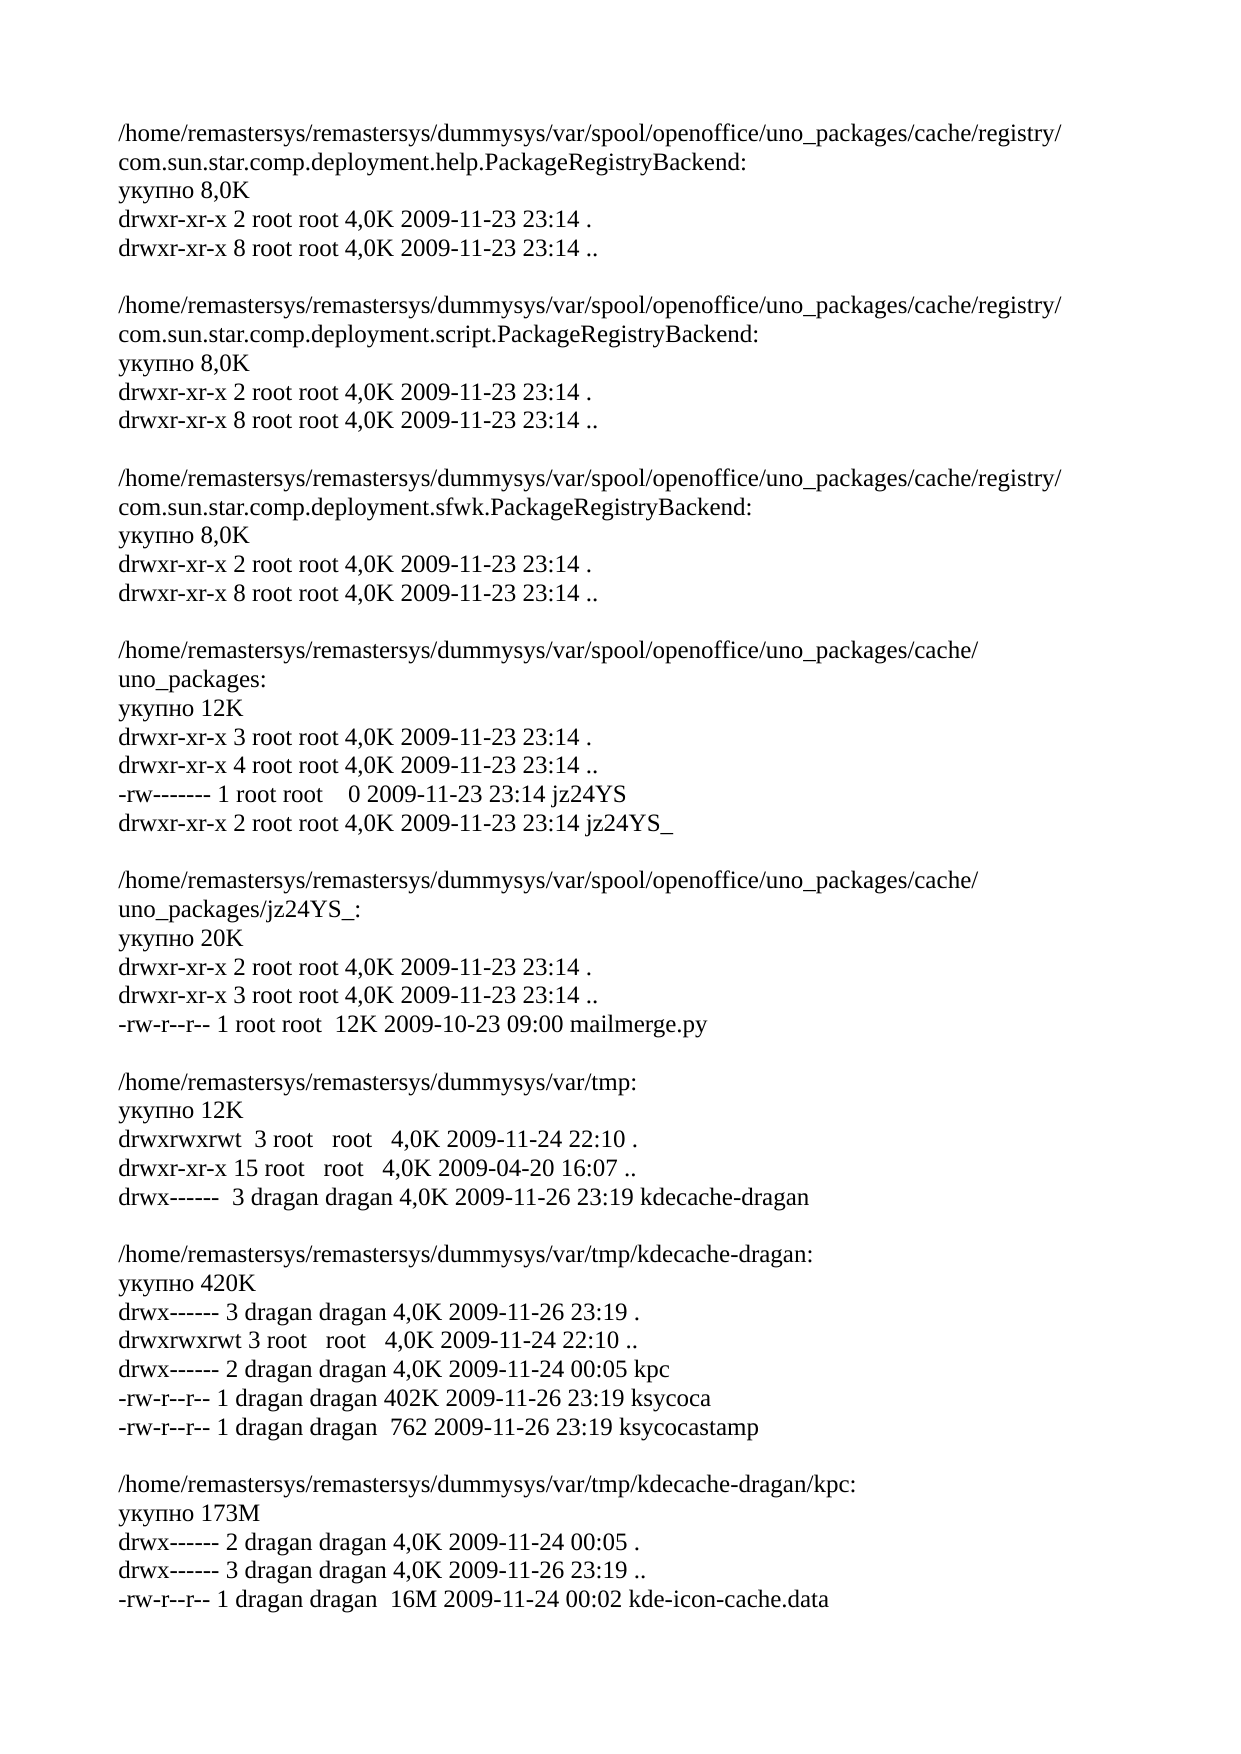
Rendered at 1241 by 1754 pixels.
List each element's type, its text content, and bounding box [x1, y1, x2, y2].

text укупно 420K [118, 1268, 1122, 1297]
text укупно 12K [118, 693, 1122, 722]
text drwxr-xr-x 2 root root 4,0K 2009-11-23 23:14 . [118, 952, 1122, 981]
text /home/remastersys/remastersys/dummysys/var/tmp: [118, 1067, 1122, 1096]
text drwx------ 3 dragan dragan 4,0K 2009-11-26 23:19 kdecache-dragan [118, 1182, 1122, 1211]
text drwxr-xr-x 8 root root 4,0K 2009-11-23 23:14 .. [118, 578, 1122, 607]
text /home/remastersys/remastersys/dummysys/var/spool/openoffice/uno_packages/cache/registry/com.sun.star.comp.deployment.help.PackageRegistryBackend: [118, 118, 1122, 176]
text drwx------ 2 dragan dragan 4,0K 2009-11-24 00:05 kpc [118, 1354, 1122, 1383]
text укупно 12K [118, 1096, 1122, 1124]
text drwxr-xr-x 2 root root 4,0K 2009-11-23 23:14 jz24YS_ [118, 808, 1122, 837]
text укупно 8,0K [118, 348, 1122, 377]
text drwxr-xr-x 3 root root 4,0K 2009-11-23 23:14 . [118, 722, 1122, 751]
text drwxr-xr-x 3 root root 4,0K 2009-11-23 23:14 .. [118, 981, 1122, 1009]
text укупно 8,0K [118, 521, 1122, 549]
text drwxrwxrwt 3 root root 4,0K 2009-11-24 22:10 .. [118, 1326, 1122, 1354]
text drwxr-xr-x 2 root root 4,0K 2009-11-23 23:14 . [118, 377, 1122, 406]
text укупно 173M [118, 1498, 1122, 1527]
text drwxr-xr-x 8 root root 4,0K 2009-11-23 23:14 .. [118, 233, 1122, 262]
text -rw------- 1 root root 0 2009-11-23 23:14 jz24YS [118, 779, 1122, 808]
text drwxr-xr-x 15 root root 4,0K 2009-04-20 16:07 .. [118, 1153, 1122, 1182]
text -rw-r--r-- 1 dragan dragan 16M 2009-11-24 00:02 kde-icon-cache.data [118, 1584, 1122, 1613]
text -rw-r--r-- 1 dragan dragan 402K 2009-11-26 23:19 ksycoca [118, 1383, 1122, 1412]
text /home/remastersys/remastersys/dummysys/var/tmp/kdecache-dragan: [118, 1239, 1122, 1268]
text -rw-r--r-- 1 dragan dragan 762 2009-11-26 23:19 ksycocastamp [118, 1412, 1122, 1441]
text drwxr-xr-x 4 root root 4,0K 2009-11-23 23:14 .. [118, 751, 1122, 779]
text /home/remastersys/remastersys/dummysys/var/spool/openoffice/uno_packages/cache/uno_packages/jz24YS_: [118, 866, 1122, 923]
text drwx------ 2 dragan dragan 4,0K 2009-11-24 00:05 . [118, 1527, 1122, 1556]
text /home/remastersys/remastersys/dummysys/var/tmp/kdecache-dragan/kpc: [118, 1469, 1122, 1498]
text drwxr-xr-x 2 root root 4,0K 2009-11-23 23:14 . [118, 549, 1122, 578]
text drwx------ 3 dragan dragan 4,0K 2009-11-26 23:19 .. [118, 1556, 1122, 1584]
text /home/remastersys/remastersys/dummysys/var/spool/openoffice/uno_packages/cache/registry/com.sun.star.comp.deployment.sfwk.PackageRegistryBackend: [118, 463, 1122, 521]
text /home/remastersys/remastersys/dummysys/var/spool/openoffice/uno_packages/cache/uno_packages: [118, 636, 1122, 693]
text drwxr-xr-x 2 root root 4,0K 2009-11-23 23:14 . [118, 204, 1122, 233]
text укупно 8,0K [118, 176, 1122, 204]
text укупно 20K [118, 923, 1122, 952]
text /home/remastersys/remastersys/dummysys/var/spool/openoffice/uno_packages/cache/registry/com.sun.star.comp.deployment.script.PackageRegistryBackend: [118, 291, 1122, 348]
text drwxr-xr-x 8 root root 4,0K 2009-11-23 23:14 .. [118, 406, 1122, 434]
text drwxrwxrwt 3 root root 4,0K 2009-11-24 22:10 . [118, 1124, 1122, 1153]
text -rw-r--r-- 1 root root 12K 2009-10-23 09:00 mailmerge.py [118, 1009, 1122, 1038]
text drwx------ 3 dragan dragan 4,0K 2009-11-26 23:19 . [118, 1297, 1122, 1326]
